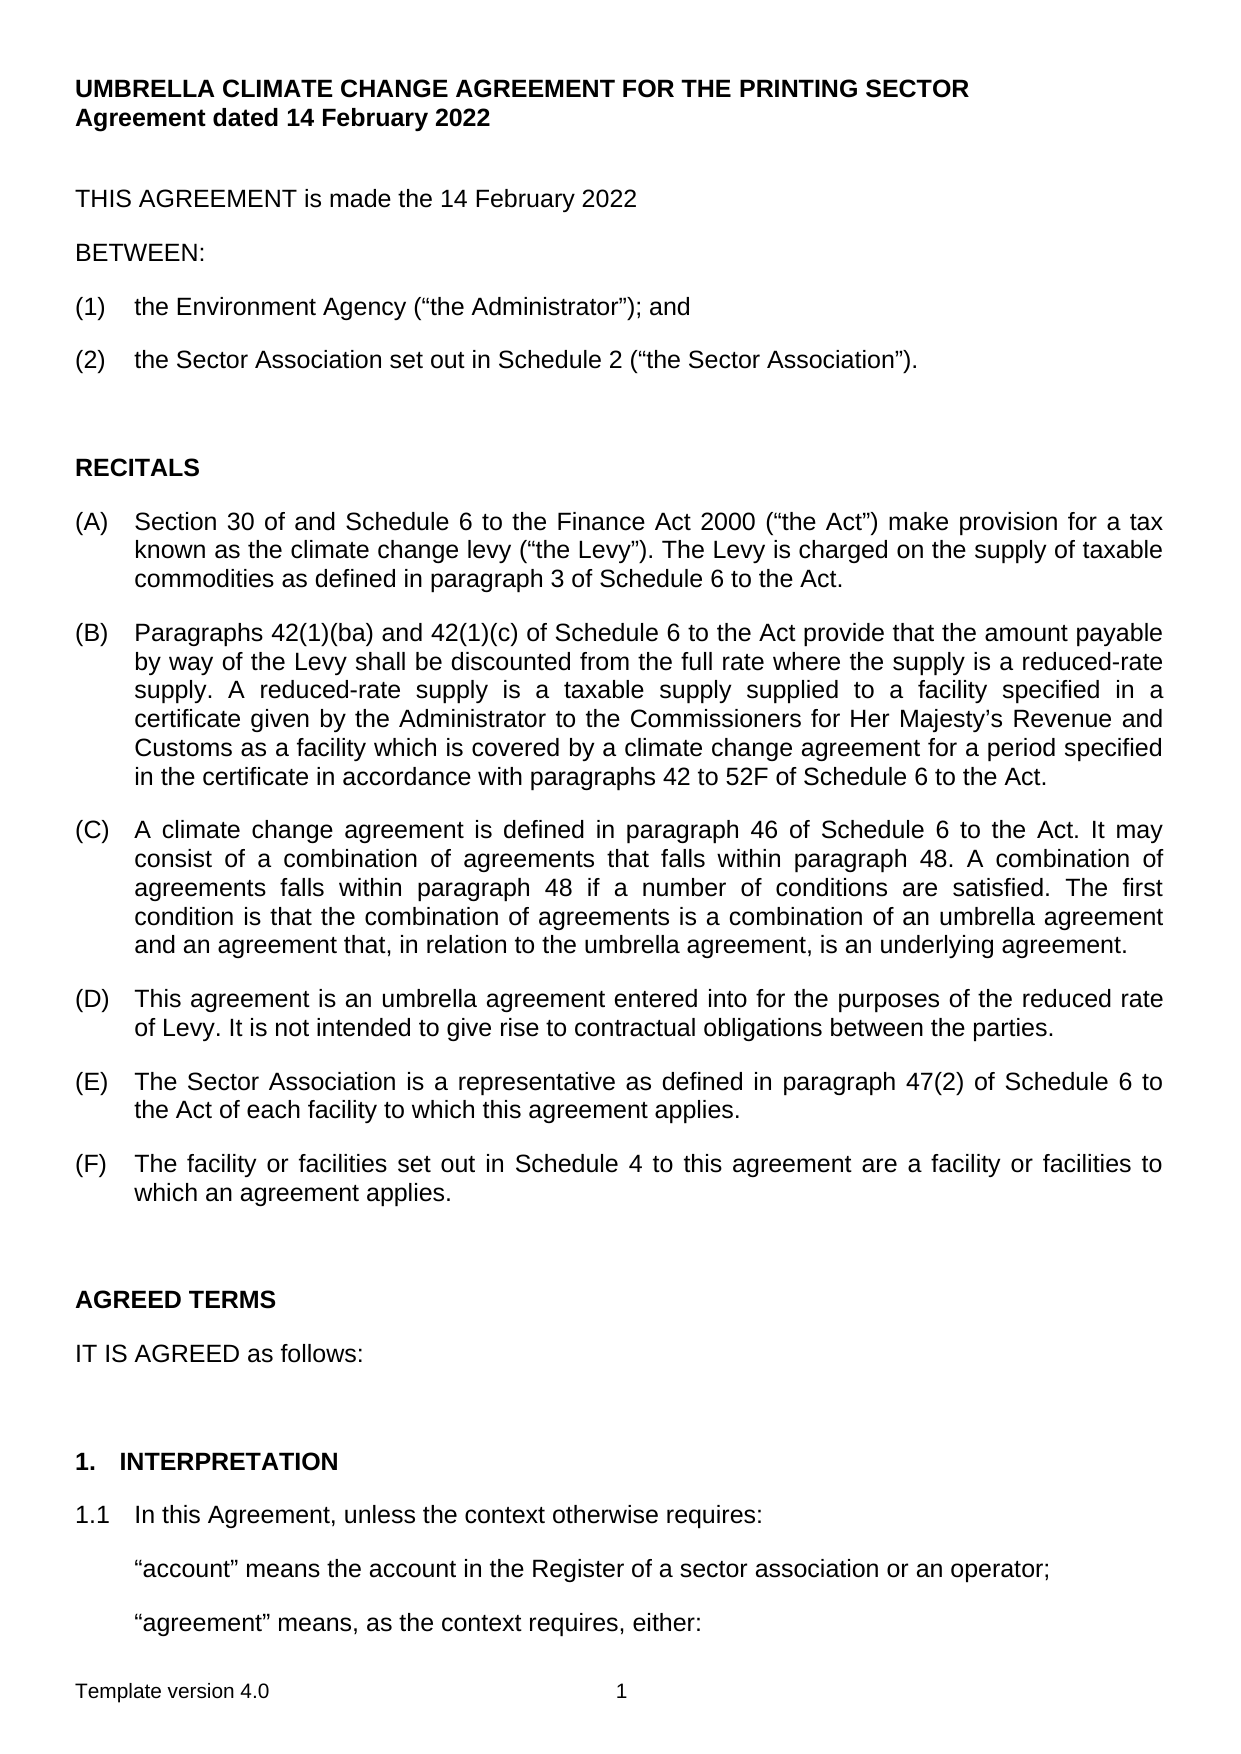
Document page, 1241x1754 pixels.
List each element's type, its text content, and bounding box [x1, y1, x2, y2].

list This agreement is an umbrella agreement entered into for the purposes of the reduced rate of Levy. It is not intended to give rise to contractual obligations between the parties. [75, 984, 1165, 1041]
list In this Agreement, unless the context otherwise requires: [75, 1500, 1165, 1529]
list INTERPRETATION [75, 1446, 1165, 1475]
text THIS AGREEMENT is made the 14 February 2022 [75, 184, 1165, 213]
list The Sector Association is a representative as defined in paragraph 47(2) of Schedule 6 to the Act of each facility to which this agreement applies. [75, 1066, 1165, 1124]
text (2) the Sector Association set out in Schedule 2 (“the Sector Association”). [75, 345, 1165, 374]
text IT IS AGREED as follows: [75, 1339, 1165, 1368]
text “agreement” means, as the context requires, either: [134, 1608, 1165, 1636]
text AGREED TERMS [75, 1285, 1165, 1314]
list The facility or facilities set out in Schedule 4 to this agreement are a facility or facilities to which an agreement applies. [75, 1149, 1165, 1206]
text “account” means the account in the Register of a sector association or an operator; [134, 1554, 1165, 1583]
text (1) the Environment Agency (“the Administrator”); and [75, 291, 1165, 320]
text BETWEEN: [75, 238, 1165, 266]
list Paragraphs 42(1)(ba) and 42(1)(c) of Schedule 6 to the Act provide that the amount payable by way of the Levy shall be discounted from the full rate where the supply is a reduced-rate supply. A reduced-rate supply is a taxable supply supplied to a facility specified in a certificate given by the Administrator to the Commissioners for Her Majesty’s Revenue and Customs as a facility which is covered by a climate change agreement for a period specified in the certificate in accordance with paragraphs 42 to 52F of Schedule 6 to the Act. [75, 618, 1165, 790]
text RECITALS [75, 453, 1165, 481]
list Section 30 of and Schedule 6 to the Finance Act 2000 (“the Act”) make provision for a tax known as the climate change levy (“the Levy”). The Levy is charged on the supply of taxable commodities as defined in paragraph 3 of Schedule 6 to the Act. [75, 506, 1165, 593]
list A climate change agreement is defined in paragraph 46 of Schedule 6 to the Act. It may consist of a combination of agreements that falls within paragraph 48. A combination of agreements falls within paragraph 48 if a number of conditions are satisfied. The first condition is that the combination of agreements is a combination of an umbrella agreement and an agreement that, in relation to the umbrella agreement, is an underlying agreement. [75, 815, 1165, 959]
